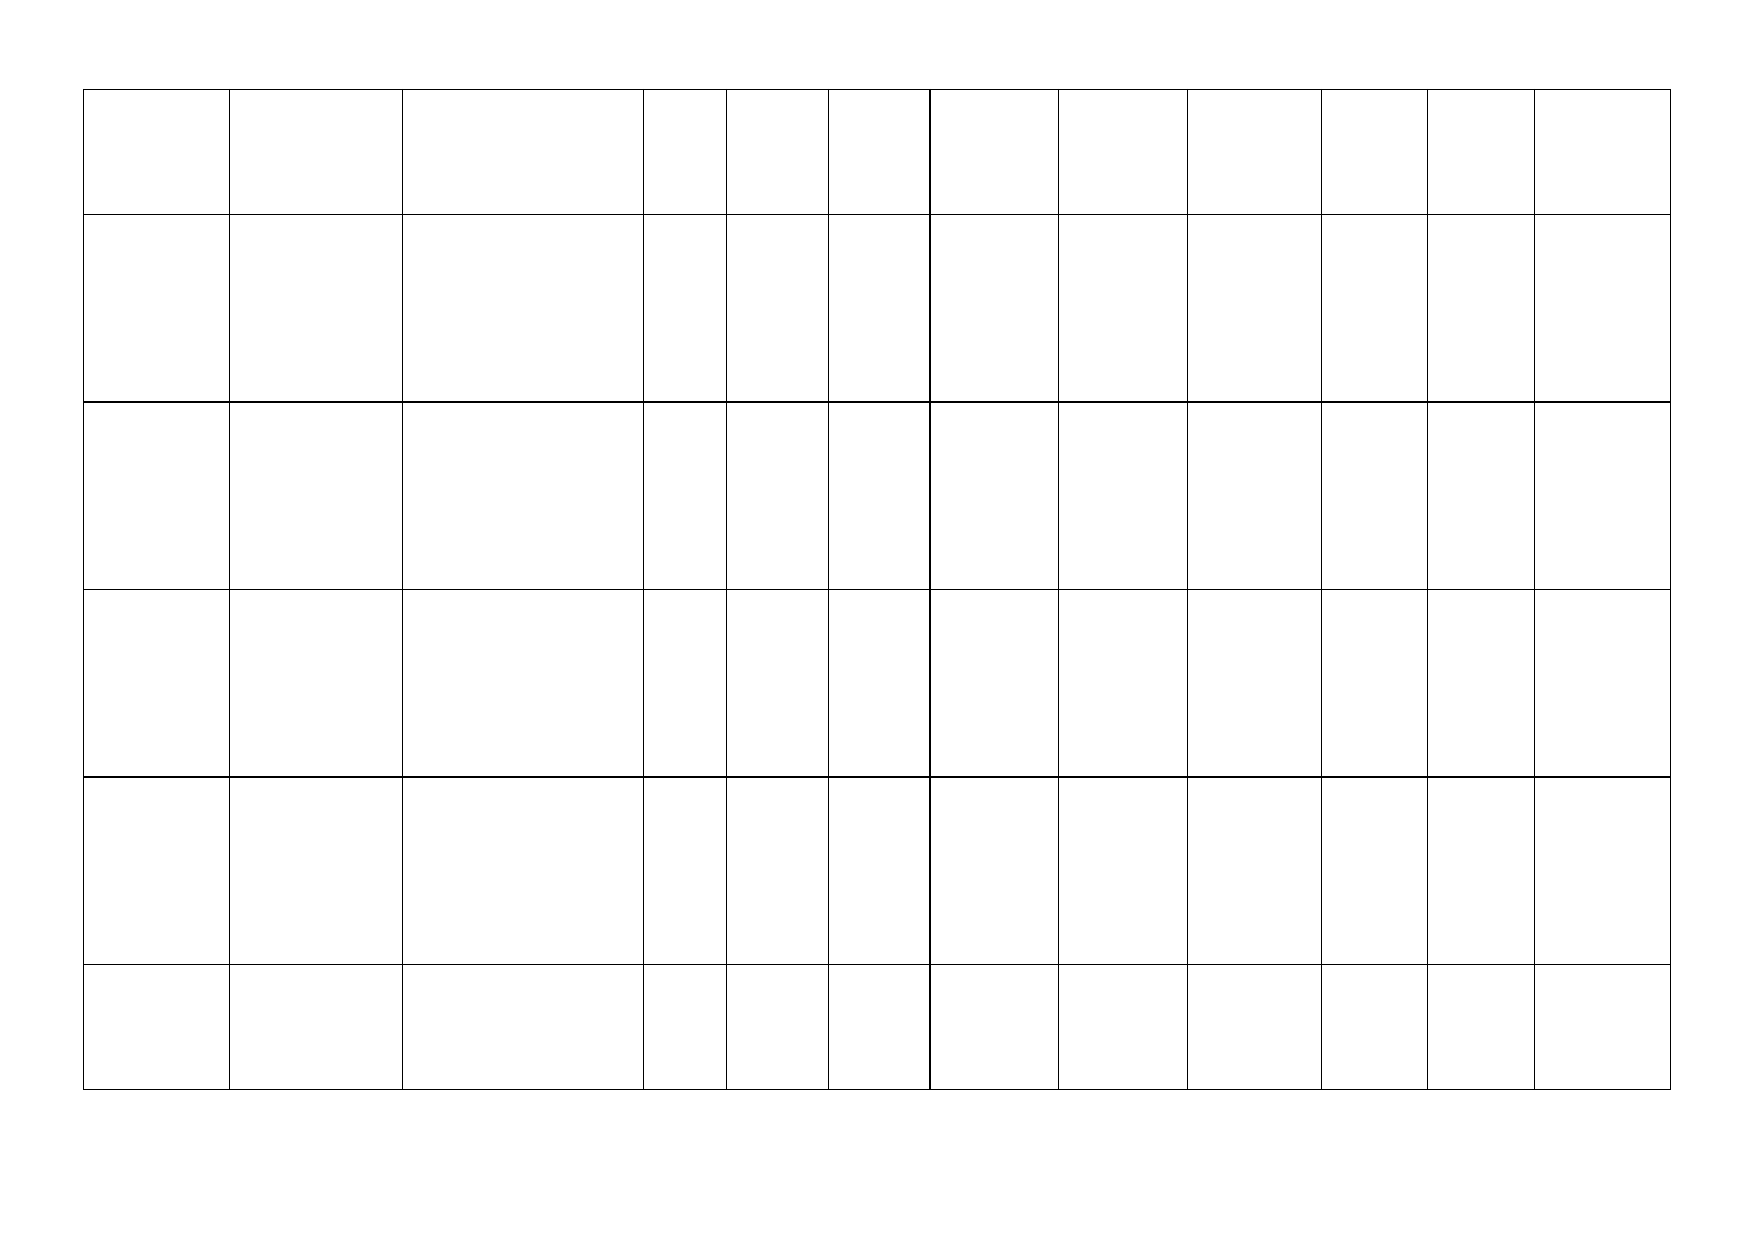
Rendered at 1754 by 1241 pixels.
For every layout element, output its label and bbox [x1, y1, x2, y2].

table_cell [1428, 965, 1534, 1089]
table_cell [727, 90, 828, 214]
table_cell [829, 90, 929, 214]
table_cell [829, 965, 929, 1089]
table_cell [1535, 590, 1670, 776]
table_cell [727, 965, 828, 1089]
table_cell [1059, 90, 1187, 214]
table_cell [403, 590, 643, 776]
table_cell [1059, 965, 1187, 1089]
table_cell [84, 215, 229, 401]
table_cell [1535, 215, 1670, 401]
table_cell [1059, 403, 1187, 589]
table_cell [1188, 590, 1321, 776]
table_cell [644, 590, 726, 776]
table_cell [230, 590, 402, 776]
table_cell [403, 778, 643, 964]
table_cell [1535, 778, 1670, 964]
table_cell [727, 778, 828, 964]
table_cell [931, 965, 1058, 1089]
table_cell [1428, 215, 1534, 401]
table_cell [727, 590, 828, 776]
table_cell [84, 590, 229, 776]
table_cell [1428, 90, 1534, 214]
table_cell [1059, 590, 1187, 776]
table_cell [1535, 90, 1670, 214]
table_cell [644, 778, 726, 964]
table_cell [829, 590, 929, 776]
table_cell [403, 215, 643, 401]
table_cell [644, 965, 726, 1089]
table_cell [931, 403, 1058, 589]
table_cell [931, 590, 1058, 776]
table_cell [84, 90, 229, 214]
table_cell [1188, 215, 1321, 401]
table_cell [1322, 965, 1427, 1089]
table_cell [727, 403, 828, 589]
table_cell [1535, 403, 1670, 589]
table_cell [1322, 215, 1427, 401]
table_cell [644, 90, 726, 214]
table_cell [1322, 90, 1427, 214]
table_cell [1188, 778, 1321, 964]
table_cell [84, 403, 229, 589]
table_cell [644, 215, 726, 401]
table_cell [230, 965, 402, 1089]
table_cell [829, 215, 929, 401]
table_cell [403, 965, 643, 1089]
table_cell [1428, 403, 1534, 589]
table_cell [1188, 403, 1321, 589]
table_cell [829, 403, 929, 589]
table_cell [644, 403, 726, 589]
table_cell [230, 215, 402, 401]
table_cell [1428, 590, 1534, 776]
table_cell [1322, 590, 1427, 776]
table_cell [931, 215, 1058, 401]
table_cell [230, 90, 402, 214]
table_cell [230, 778, 402, 964]
table_cell [1059, 215, 1187, 401]
table_cell [931, 778, 1058, 964]
table_cell [230, 403, 402, 589]
table_cell [829, 778, 929, 964]
table_cell [1428, 778, 1534, 964]
table_cell [1322, 403, 1427, 589]
table_cell [1535, 965, 1670, 1089]
table_cell [727, 215, 828, 401]
table_cell [1188, 965, 1321, 1089]
table_cell [1322, 778, 1427, 964]
table_cell [931, 90, 1058, 214]
table_cell [84, 965, 229, 1089]
table_cell [403, 403, 643, 589]
table_cell [84, 778, 229, 964]
table_cell [403, 90, 643, 214]
table_cell [1188, 90, 1321, 214]
table_cell [1059, 778, 1187, 964]
